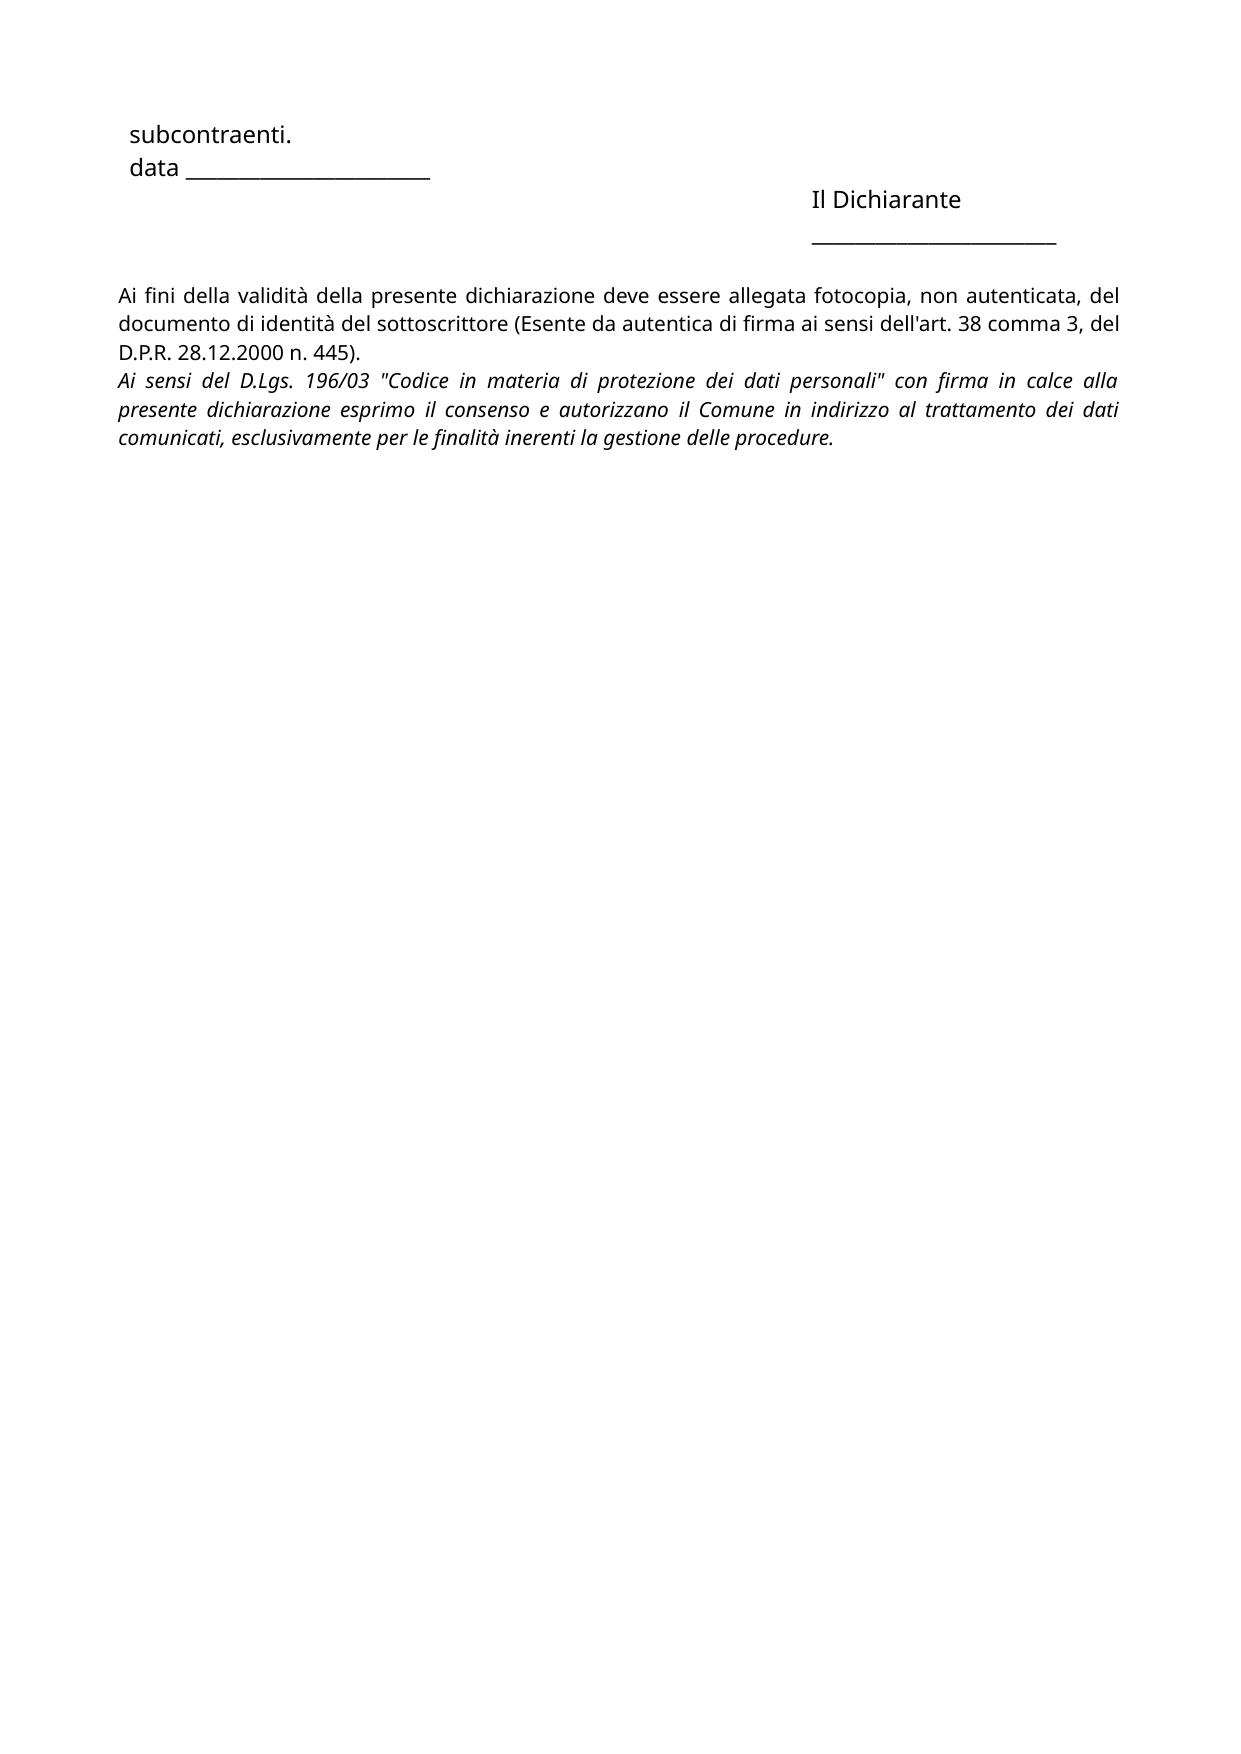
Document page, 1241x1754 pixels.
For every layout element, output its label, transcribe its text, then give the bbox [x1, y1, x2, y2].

text Ai fini della validità della presente dichiarazione deve essere allegata fotocopia, non autenticata, del documento di identità del sottoscrittore (Esente da autentica di firma ai sensi dell'art. 38 comma 3, del D.P.R. 28.12.2000 n. 445). [118, 281, 1122, 366]
text Ai sensi del D.Lgs. 196/03 "Codice in materia di protezione dei dati personali" con firma in calce alla presente dichiarazione esprimo il consenso e autorizzano il Comune in indirizzo al trattamento dei dati comunicati, esclusivamente per le finalità inerenti la gestione delle procedure. [118, 366, 1122, 452]
text Il Dichiarante [812, 183, 1122, 216]
text _______________________ [812, 216, 1122, 248]
text subcontraenti. [129, 118, 1122, 151]
text data _______________________ [129, 151, 1122, 183]
